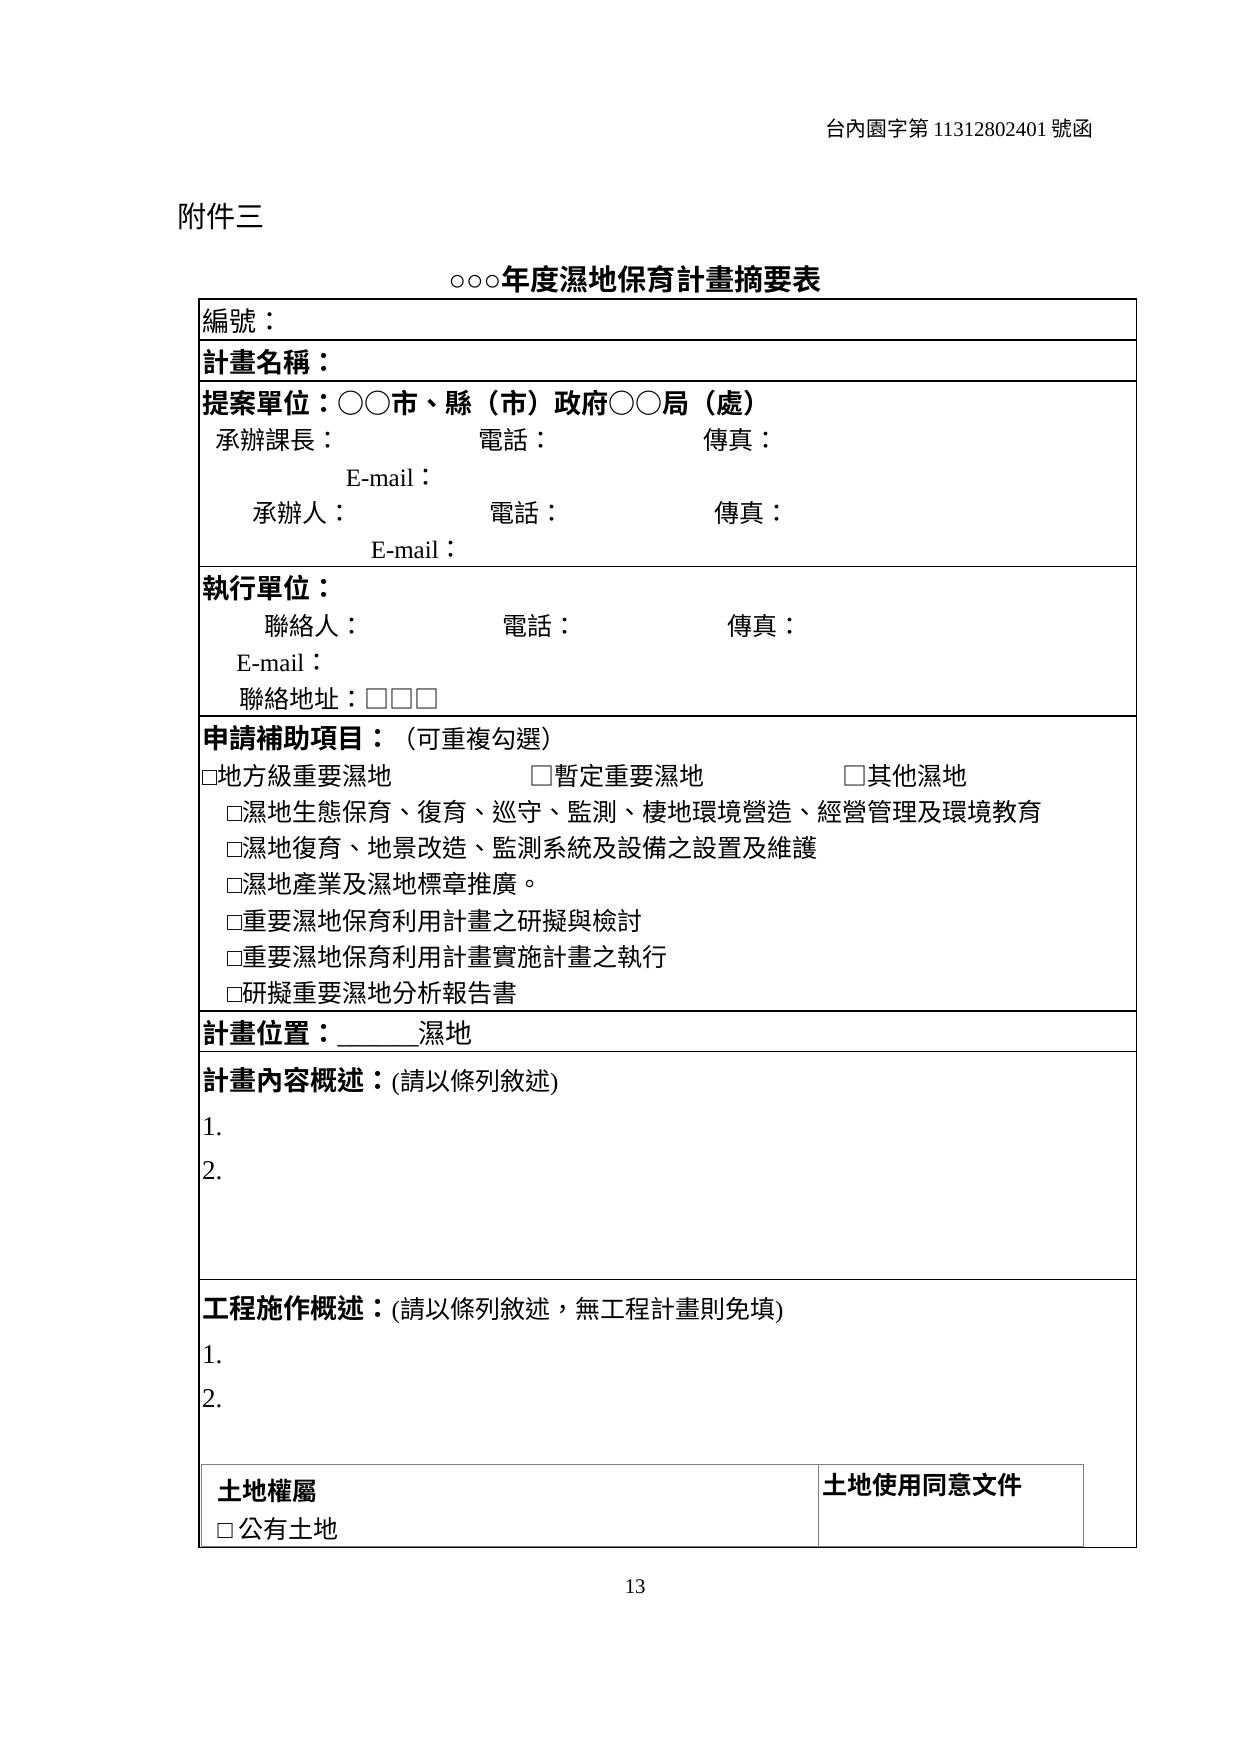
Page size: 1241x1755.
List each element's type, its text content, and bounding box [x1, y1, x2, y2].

table_header 編號： [200, 300, 1136, 339]
table_cell 計畫內容概述：(請以條列敘述) [200, 1052, 1136, 1279]
table_cell 執行單位： 聯絡人： 電話： 傳真： E-mail： 聯絡地址：□□□ [200, 567, 1136, 715]
table_cell 工程施作概述：(請以條列敘述，無工程計畫則免填) 2. [200, 1280, 1136, 1463]
table_cell [1084, 1464, 1136, 1547]
text 附件三 [177, 173, 1093, 236]
table_cell 計畫名稱： [200, 341, 1136, 380]
table_header 土地權屬 □ 公有土地 [202, 1465, 818, 1546]
table_cell 計畫位置：______濕地 [200, 1012, 1136, 1051]
table_cell 提案單位：○○市、縣（市）政府○○局（處） 承辦課長： 電話： 傳真： E-mail： 承辦人： 電話： 傳真： E-mail： [200, 382, 1136, 566]
text ○○○年度濕地保育計畫摘要表 [177, 236, 1093, 298]
table_cell 申請補助項目：（可重複勾選） □地方級重要濕地 □暫定重要濕地 □其他濕地 □濕地生態保育、復育、巡守、監測、棲地環境營造、經營管理及環境教育 □濕地復育、地景改造、監測系統及設備之設置及維護 □濕地產業及濕地標章推廣。 □重要濕地保育利用計畫之研擬與檢討 □重要濕地保育利用計畫實施計畫之執行 □研擬重要濕地分析報告書 [200, 717, 1136, 1010]
table_header 土地使用同意文件 [819, 1465, 1083, 1546]
